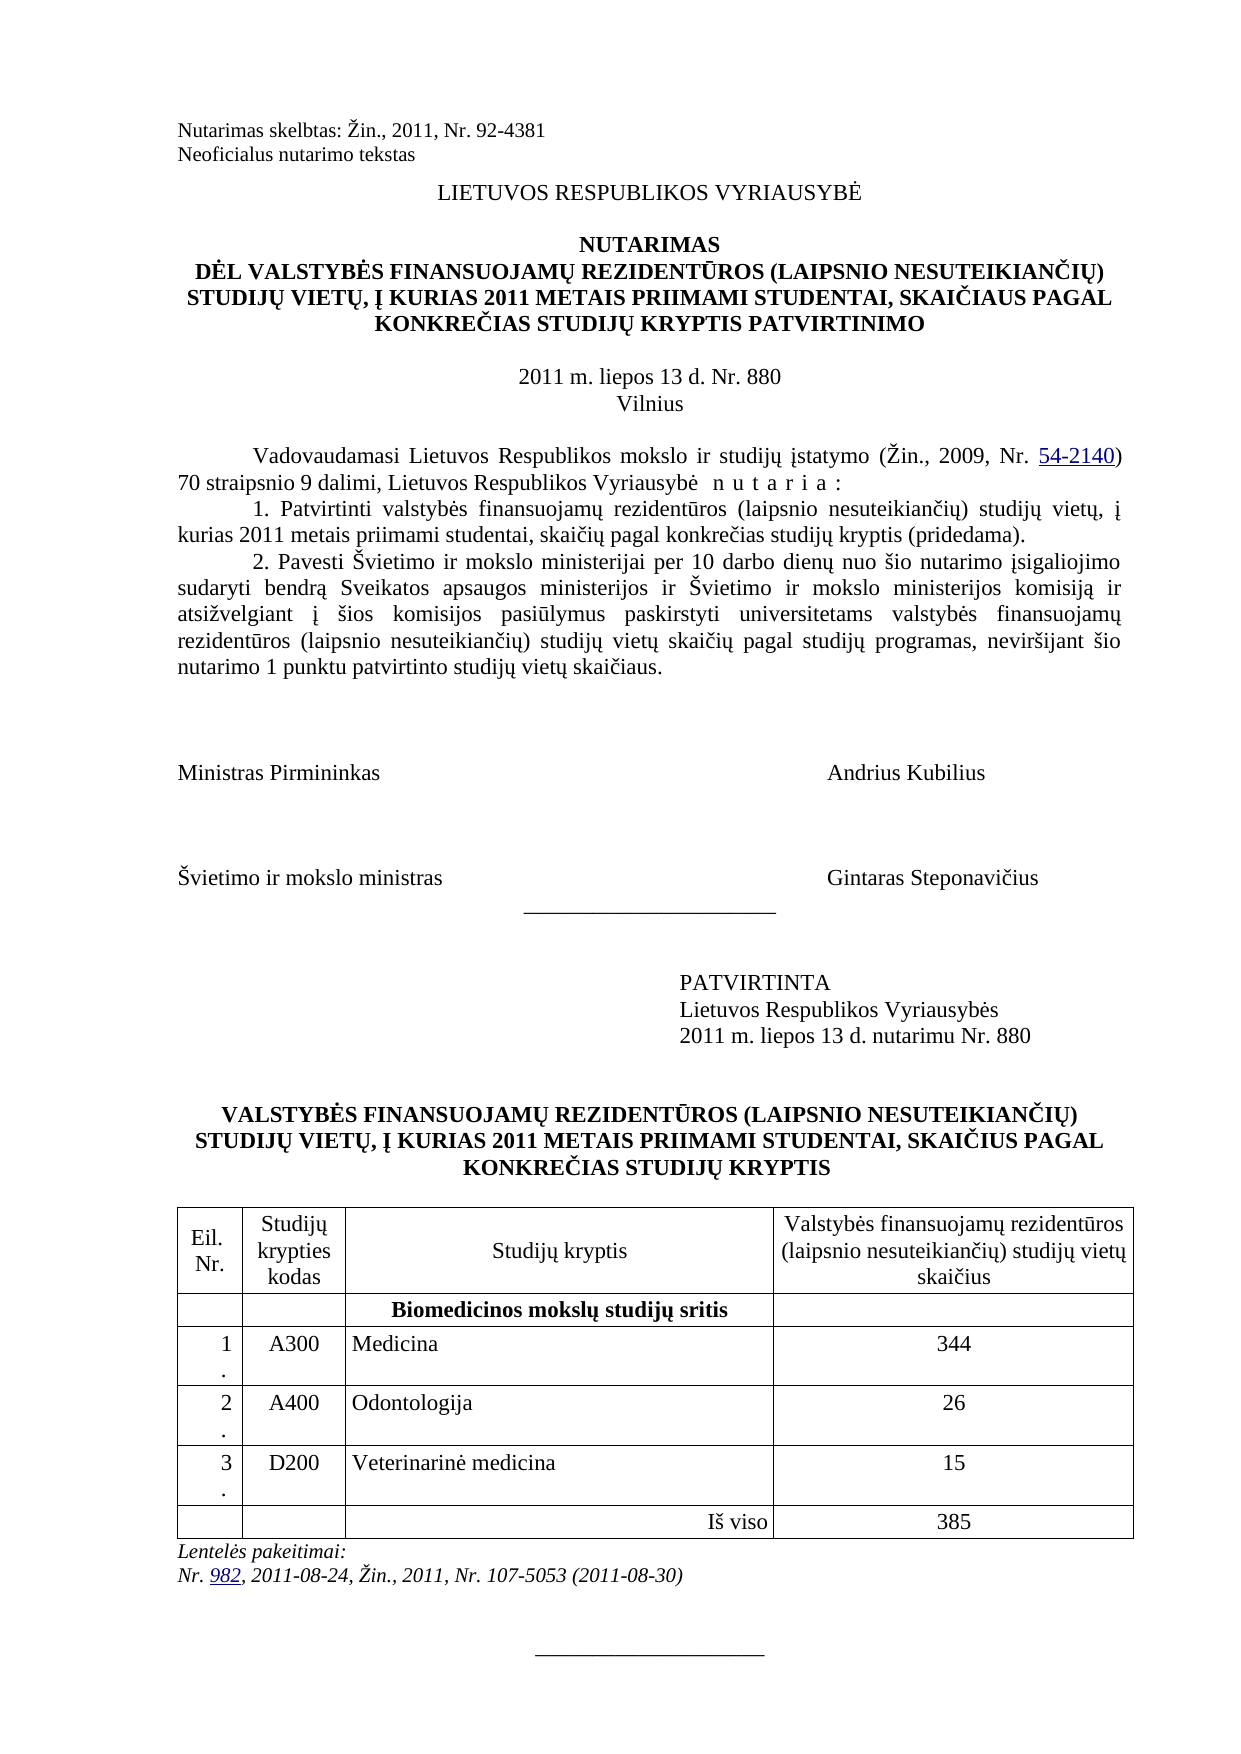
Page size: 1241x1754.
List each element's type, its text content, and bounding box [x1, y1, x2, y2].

table_cell [774, 1294, 1133, 1326]
table_cell [178, 1506, 242, 1538]
table_cell 26 [774, 1386, 1133, 1445]
table_cell A300 [243, 1327, 345, 1385]
table_cell [178, 1294, 242, 1326]
table_cell [243, 1506, 345, 1538]
text 2. Pavesti Švietimo ir mokslo ministerijai per 10 darbo dienų nuo šio nutarimo įsigaliojimo sudaryti bendrą Sveikatos apsaugos ministerijos ir Švietimo ir mokslo ministerijos komisiją ir atsižvelgiant į šios komisijos pasiūlymus paskirstyti universitetams valstybės finansuojamų rezidentūros (laipsnio nesuteikiančių) studijų vietų skaičių pagal studijų programas, neviršijant šio nutarimo 1 punktu patvirtinto studijų vietų skaičiaus. [177, 548, 1122, 679]
text 1. Patvirtinti valstybės finansuojamų rezidentūros (laipsnio nesuteikiančių) studijų vietų, į kurias 2011 metais priimami studentai, skaičių pagal konkrečias studijų kryptis (pridedama). [177, 495, 1122, 548]
text Nr. 982, 2011-08-24, Žin., 2011, Nr. 107-5053 (2011-08-30) [177, 1563, 1122, 1587]
table_cell Odontologija [346, 1386, 773, 1445]
text nutarimas [177, 231, 1122, 258]
table_cell Veterinarinė medicina [346, 1446, 773, 1504]
table_cell A400 [243, 1386, 345, 1445]
table_cell 15 [774, 1446, 1133, 1504]
text Lentelės pakeitimai: [177, 1539, 1122, 1563]
table_cell Biomedicinos mokslų studijų sritis [346, 1294, 773, 1326]
table_cell Iš viso [346, 1506, 773, 1538]
text Neoficialus nutarimo tekstas [177, 142, 1122, 166]
table_cell Medicina [346, 1327, 773, 1385]
table_cell [178, 1386, 242, 1445]
table_cell [243, 1294, 345, 1326]
text Patvirtinta Lietuvos Respublikos Vyriausybės 2011 m. liepos 13 d. nutarimu Nr. 880 [679, 969, 1122, 1048]
text VALSTYBĖS FINANSUOJAMŲ REZIDENTŪROS (LAIPSNIO NESUTEIKIANČIŲ) STUDIJŲ VIETŲ, Į KURIAS 2011 METAIS PRIIMAMI STUDENTAI, SKAIČIUS PAGAL KONKREČIAS STUDIJŲ KRYPTIS [177, 1101, 1122, 1180]
table_cell 344 [774, 1327, 1133, 1385]
subtitle Lietuvos Respublikos Vyriausybė [177, 179, 1122, 205]
table_header Valstybės finansuojamų rezidentūros (laipsnio nesuteikiančių) studijų vietų skaičius [774, 1208, 1133, 1292]
text 2011 m. liepos 13 d. Nr. 880 [177, 363, 1122, 389]
text ______________________ [177, 890, 1122, 917]
table_cell [178, 1446, 242, 1504]
text Ministras Pirmininkas Andrius Kubilius [177, 758, 1122, 785]
table_header Eil. Nr. [178, 1208, 242, 1292]
text DĖL VALSTYBĖS FINANSUOJAMŲ REZIDENTŪROS (LAIPSNIO NESUTEIKIANČIŲ) STUDIJŲ VIETŲ, Į KURIAS 2011 METAIS PRIIMAMI STUDENTAI, SKAIČIAUS PAGAL KONKREČIAS STUDIJŲ KRYPTIS PATVIRTINIMO [177, 258, 1122, 337]
table_cell 385 [774, 1506, 1133, 1538]
table_header Studijų krypties kodas [243, 1208, 345, 1292]
text –––––––––––––––––––– [177, 1639, 1122, 1666]
text Švietimo ir mokslo ministras Gintaras Steponavičius [177, 864, 1122, 890]
text Nutarimas skelbtas: Žin., 2011, Nr. 92-4381 [177, 118, 1122, 142]
table_cell [178, 1327, 242, 1385]
table_header Studijų kryptis [346, 1208, 773, 1292]
text Vilnius [177, 389, 1122, 416]
text Vadovaudamasi Lietuvos Respublikos mokslo ir studijų įstatymo (Žin., 2009, Nr. 54-2140) 70 straipsnio 9 dalimi, Lietuvos Respublikos Vyriausybė nutaria: [177, 442, 1122, 495]
table_cell D200 [243, 1446, 345, 1504]
